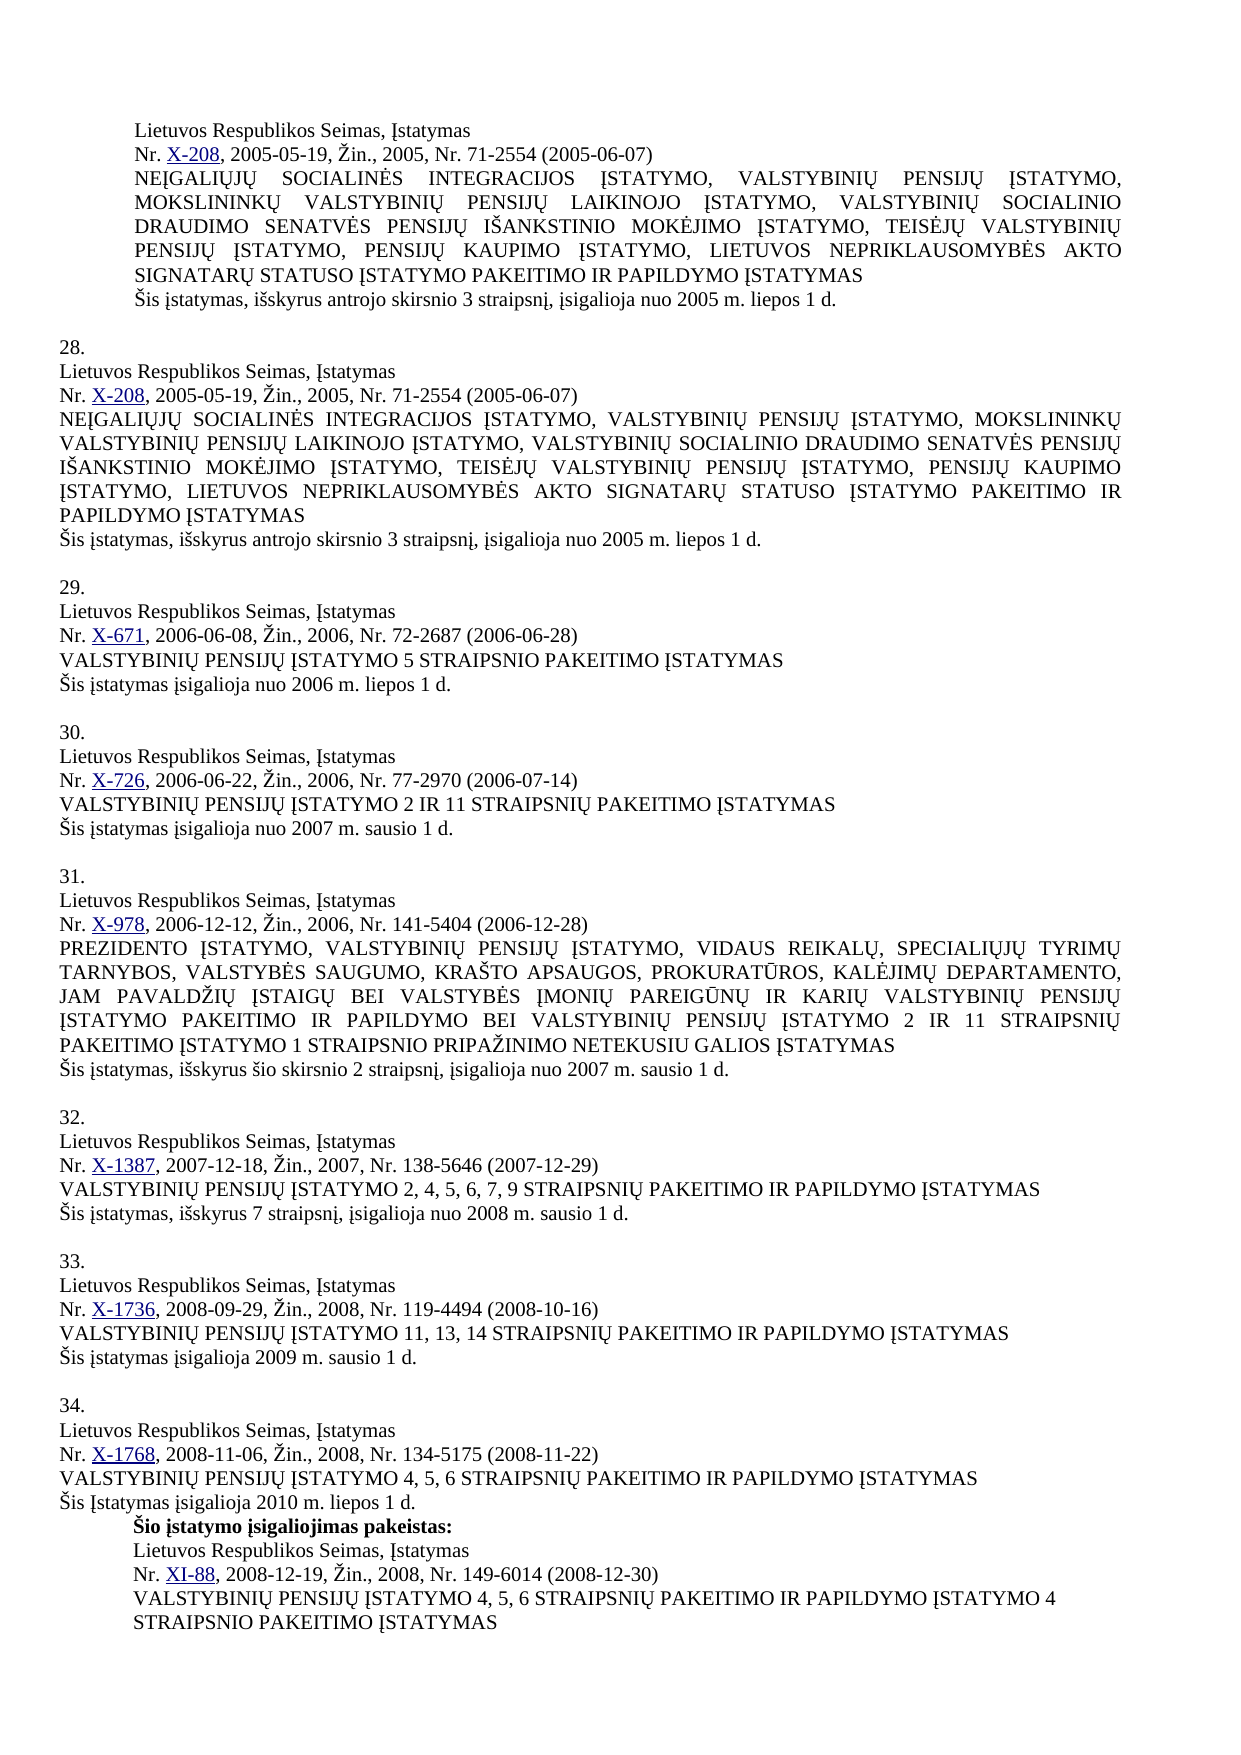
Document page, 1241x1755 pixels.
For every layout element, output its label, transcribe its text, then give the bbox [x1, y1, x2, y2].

text Nr. X-671, 2006-06-08, Žin., 2006, Nr. 72-2687 (2006-06-28) [59, 623, 1122, 647]
text VALSTYBINIŲ PENSIJŲ ĮSTATYMO 4, 5, 6 STRAIPSNIŲ PAKEITIMO IR PAPILDYMO ĮSTATYMO 4 STRAIPSNIO PAKEITIMO ĮSTATYMAS [133, 1586, 1122, 1634]
text Lietuvos Respublikos Seimas, Įstatymas [59, 1417, 1122, 1442]
text Šis įstatymas, išskyrus 7 straipsnį, įsigalioja nuo 2008 m. sausio 1 d. [59, 1201, 1122, 1225]
text VALSTYBINIŲ PENSIJŲ ĮSTATYMO 2, 4, 5, 6, 7, 9 STRAIPSNIŲ PAKEITIMO IR PAPILDYMO ĮSTATYMAS [59, 1177, 1122, 1201]
text Lietuvos Respublikos Seimas, Įstatymas [59, 359, 1122, 383]
text 28. [59, 335, 1122, 359]
text Šio įstatymo įsigaliojimas pakeistas: [59, 1514, 1122, 1538]
text Nr. X-208, 2005-05-19, Žin., 2005, Nr. 71-2554 (2005-06-07) [59, 383, 1122, 407]
text Lietuvos Respublikos Seimas, Įstatymas [59, 744, 1122, 768]
text Nr. X-726, 2006-06-22, Žin., 2006, Nr. 77-2970 (2006-07-14) [59, 768, 1122, 792]
text Šis įstatymas, išskyrus antrojo skirsnio 3 straipsnį, įsigalioja nuo 2005 m. liepos 1 d. [59, 287, 1122, 311]
text 29. [59, 575, 1122, 599]
text VALSTYBINIŲ PENSIJŲ ĮSTATYMO 2 IR 11 STRAIPSNIŲ PAKEITIMO ĮSTATYMAS [59, 792, 1122, 816]
text VALSTYBINIŲ PENSIJŲ ĮSTATYMO 5 STRAIPSNIO PAKEITIMO ĮSTATYMAS [59, 647, 1122, 672]
text Lietuvos Respublikos Seimas, Įstatymas [59, 1129, 1122, 1153]
text Nr. X-978, 2006-12-12, Žin., 2006, Nr. 141-5404 (2006-12-28) [59, 912, 1122, 936]
text NEĮGALIŲJŲ SOCIALINĖS INTEGRACIJOS ĮSTATYMO, VALSTYBINIŲ PENSIJŲ ĮSTATYMO, MOKSLININKŲ VALSTYBINIŲ PENSIJŲ LAIKINOJO ĮSTATYMO, VALSTYBINIŲ SOCIALINIO DRAUDIMO SENATVĖS PENSIJŲ IŠANKSTINIO MOKĖJIMO ĮSTATYMO, TEISĖJŲ VALSTYBINIŲ PENSIJŲ ĮSTATYMO, PENSIJŲ KAUPIMO ĮSTATYMO, LIETUVOS NEPRIKLAUSOMYBĖS AKTO SIGNATARŲ STATUSO ĮSTATYMO PAKEITIMO IR PAPILDYMO ĮSTATYMAS [134, 166, 1122, 287]
text VALSTYBINIŲ PENSIJŲ ĮSTATYMO 11, 13, 14 STRAIPSNIŲ PAKEITIMO IR PAPILDYMO ĮSTATYMAS [59, 1321, 1122, 1345]
text Šis Įstatymas įsigalioja 2010 m. liepos 1 d. [59, 1490, 1122, 1514]
text 34. [59, 1393, 1122, 1417]
text Šis įstatymas įsigalioja 2009 m. sausio 1 d. [59, 1345, 1122, 1369]
text Nr. X-1768, 2008-11-06, Žin., 2008, Nr. 134-5175 (2008-11-22) [59, 1442, 1122, 1466]
text Nr. X-1736, 2008-09-29, Žin., 2008, Nr. 119-4494 (2008-10-16) [59, 1297, 1122, 1321]
text PREZIDENTO ĮSTATYMO, VALSTYBINIŲ PENSIJŲ ĮSTATYMO, VIDAUS REIKALŲ, SPECIALIŲJŲ TYRIMŲ TARNYBOS, VALSTYBĖS SAUGUMO, KRAŠTO APSAUGOS, PROKURATŪROS, KALĖJIMŲ DEPARTAMENTO, JAM PAVALDŽIŲ ĮSTAIGŲ BEI VALSTYBĖS ĮMONIŲ PAREIGŪNŲ IR KARIŲ VALSTYBINIŲ PENSIJŲ ĮSTATYMO PAKEITIMO IR PAPILDYMO BEI VALSTYBINIŲ PENSIJŲ ĮSTATYMO 2 IR 11 STRAIPSNIŲ PAKEITIMO ĮSTATYMO 1 STRAIPSNIO PRIPAŽINIMO NETEKUSIU GALIOS ĮSTATYMAS [59, 936, 1122, 1057]
text Šis įstatymas įsigalioja nuo 2006 m. liepos 1 d. [59, 672, 1122, 696]
text Šis įstatymas įsigalioja nuo 2007 m. sausio 1 d. [59, 816, 1122, 840]
text NEĮGALIŲJŲ SOCIALINĖS INTEGRACIJOS ĮSTATYMO, VALSTYBINIŲ PENSIJŲ ĮSTATYMO, MOKSLININKŲ VALSTYBINIŲ PENSIJŲ LAIKINOJO ĮSTATYMO, VALSTYBINIŲ SOCIALINIO DRAUDIMO SENATVĖS PENSIJŲ IŠANKSTINIO MOKĖJIMO ĮSTATYMO, TEISĖJŲ VALSTYBINIŲ PENSIJŲ ĮSTATYMO, PENSIJŲ KAUPIMO ĮSTATYMO, LIETUVOS NEPRIKLAUSOMYBĖS AKTO SIGNATARŲ STATUSO ĮSTATYMO PAKEITIMO IR PAPILDYMO ĮSTATYMAS [59, 407, 1122, 527]
text 32. [59, 1105, 1122, 1129]
text 33. [59, 1249, 1122, 1273]
text Lietuvos Respublikos Seimas, Įstatymas [59, 888, 1122, 912]
text Nr. X-208, 2005-05-19, Žin., 2005, Nr. 71-2554 (2005-06-07) [59, 142, 1122, 166]
text Šis įstatymas, išskyrus antrojo skirsnio 3 straipsnį, įsigalioja nuo 2005 m. liepos 1 d. [59, 527, 1122, 551]
text Lietuvos Respublikos Seimas, Įstatymas [59, 118, 1122, 142]
text 31. [59, 864, 1122, 888]
text Lietuvos Respublikos Seimas, Įstatymas [59, 1273, 1122, 1297]
text Nr. XI-88, 2008-12-19, Žin., 2008, Nr. 149-6014 (2008-12-30) [59, 1562, 1122, 1586]
text VALSTYBINIŲ PENSIJŲ ĮSTATYMO 4, 5, 6 STRAIPSNIŲ PAKEITIMO IR PAPILDYMO ĮSTATYMAS [59, 1466, 1122, 1490]
text Šis įstatymas, išskyrus šio skirsnio 2 straipsnį, įsigalioja nuo 2007 m. sausio 1 d. [59, 1057, 1122, 1081]
text 30. [59, 720, 1122, 744]
text Lietuvos Respublikos Seimas, Įstatymas [59, 599, 1122, 623]
text Lietuvos Respublikos Seimas, Įstatymas [59, 1538, 1122, 1562]
text Nr. X-1387, 2007-12-18, Žin., 2007, Nr. 138-5646 (2007-12-29) [59, 1153, 1122, 1177]
